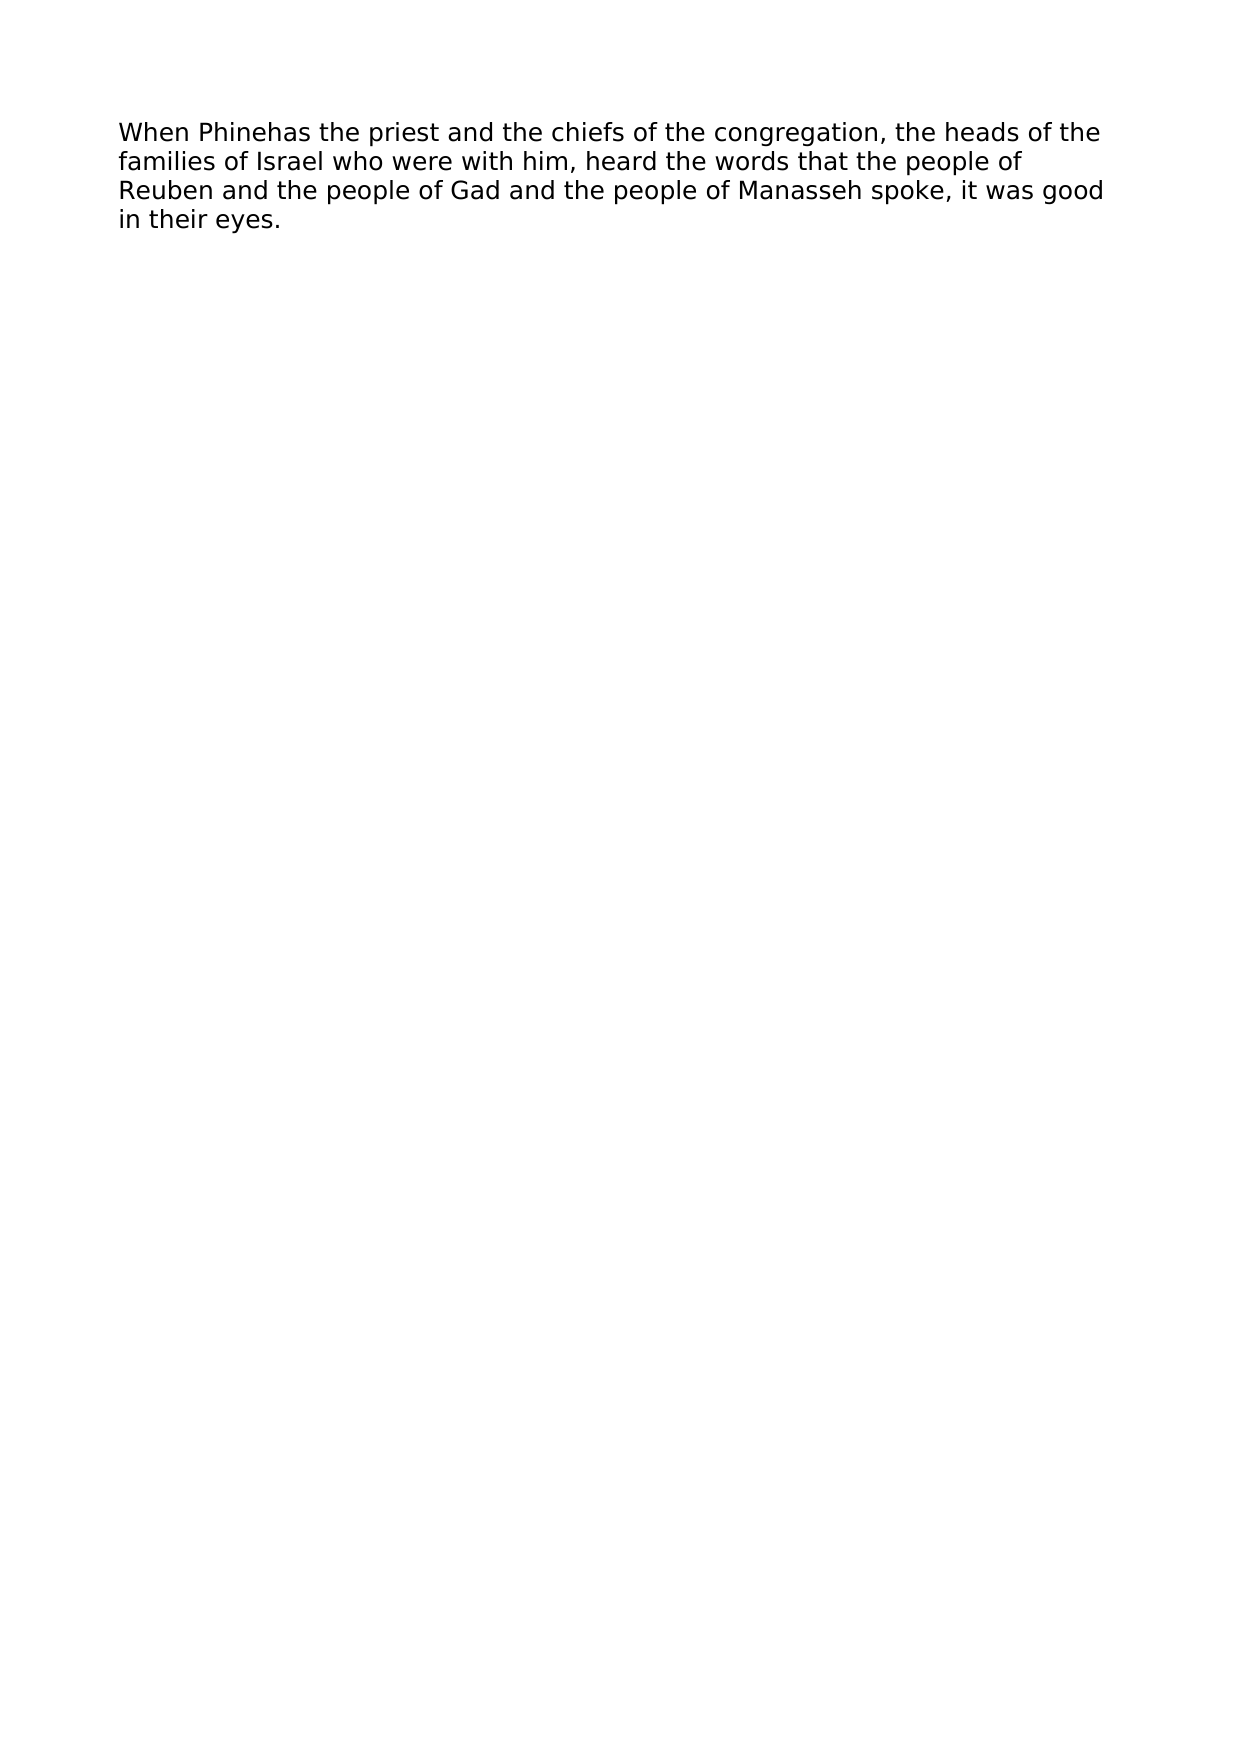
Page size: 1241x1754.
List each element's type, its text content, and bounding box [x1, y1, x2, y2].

text When Phinehas the priest and the chiefs of the congregation, the heads of the families of Israel who were with him, heard the words that the people of Reuben and the people of Gad and the people of Manasseh spoke, it was good in their eyes. [118, 118, 1122, 235]
